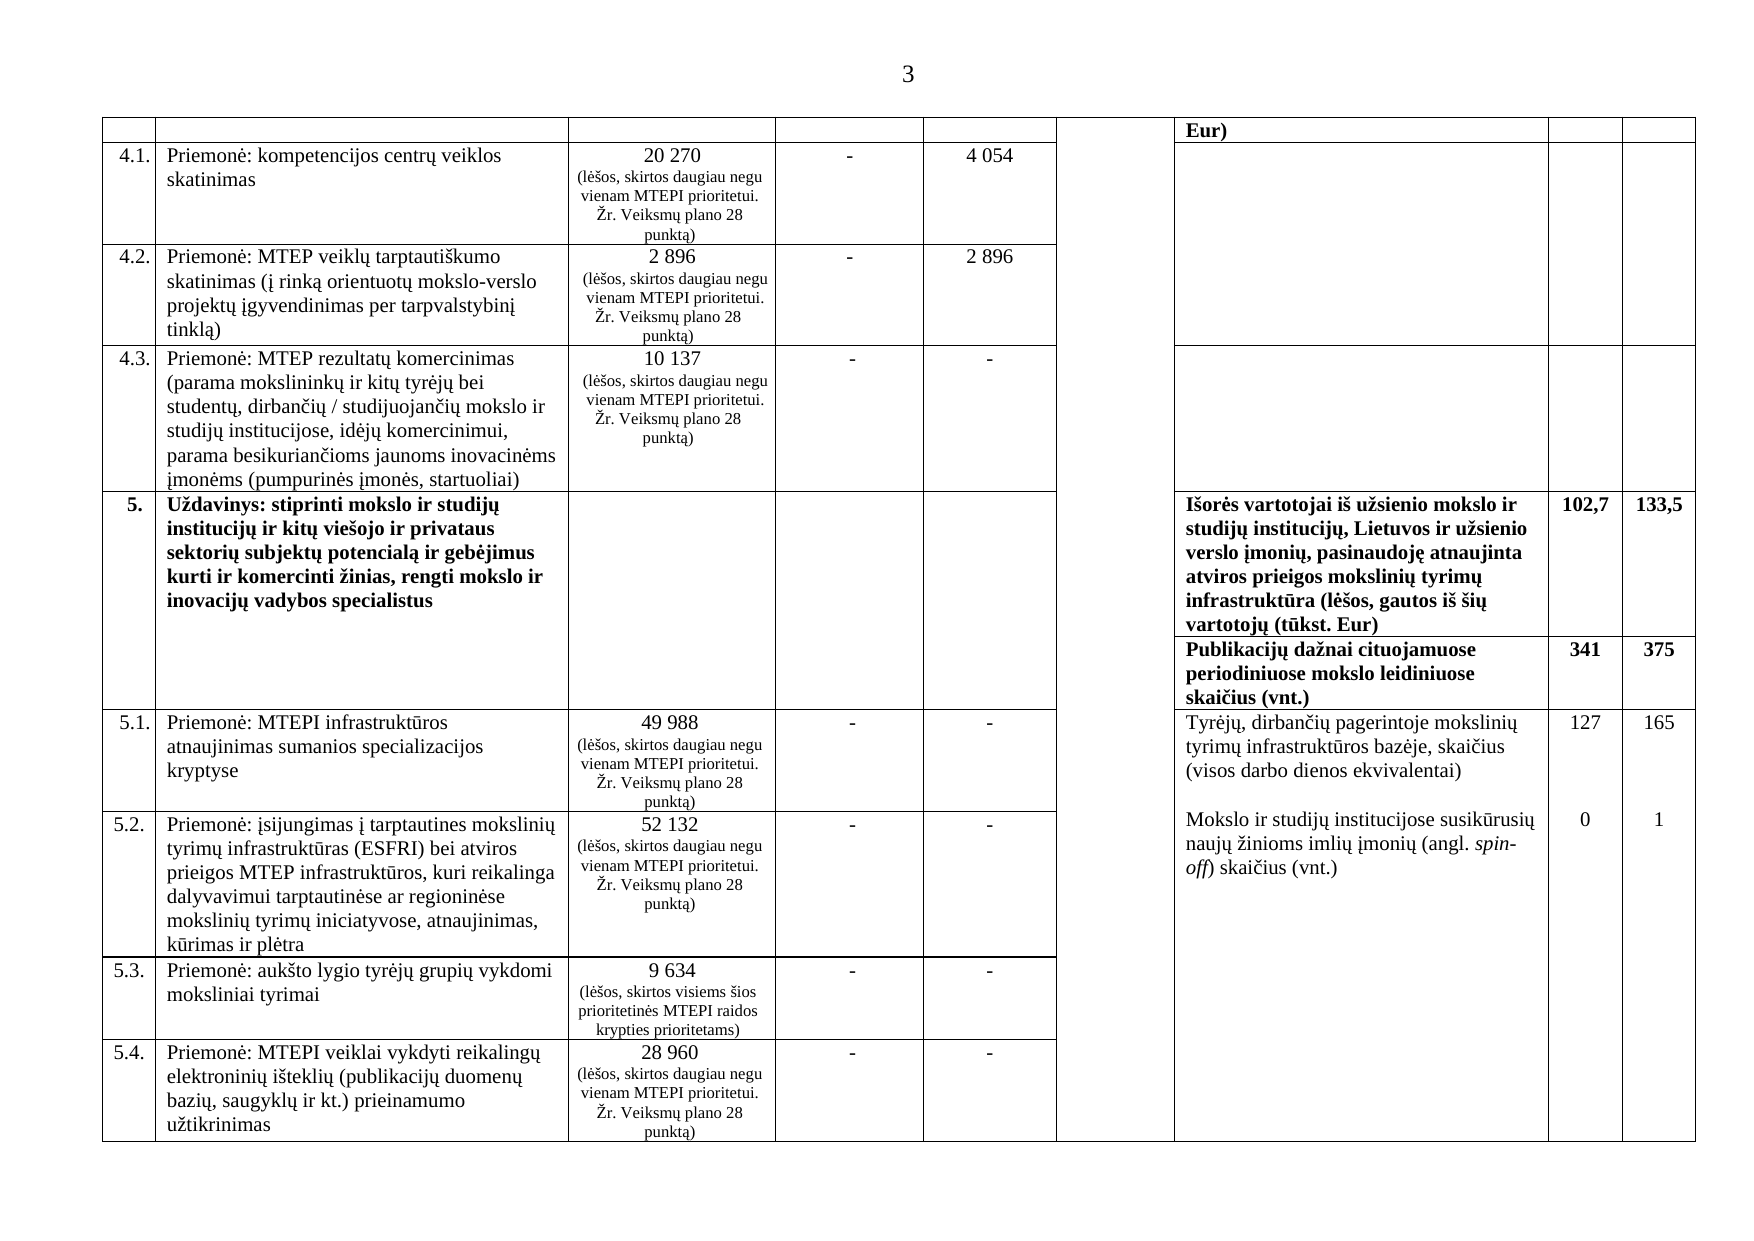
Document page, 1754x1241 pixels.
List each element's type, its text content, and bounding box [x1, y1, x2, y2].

table_cell [156, 118, 568, 142]
table_cell 52 132 (lėšos, skirtos daugiau negu vienam MTEPI prioritetui. Žr. Veiksmų plano 28 punktą) [569, 812, 775, 956]
table_cell - [776, 346, 923, 491]
table_cell 5.3. [103, 958, 155, 1039]
table_cell 2 896 (lėšos, skirtos daugiau negu vienam MTEPI prioritetui. Žr. Veiksmų plano 28 punktą) [569, 245, 775, 345]
table_cell Eur) [1175, 118, 1548, 142]
table_cell Priemonė: MTEPI veiklai vykdyti reikalingų elektroninių išteklių (publikacijų duomenų bazių, saugyklų ir kt.) prieinamumo užtikrinimas [156, 1040, 568, 1141]
table_cell [1623, 346, 1695, 491]
table_cell 4 054 [924, 143, 1056, 243]
table_cell 127 0 [1549, 710, 1622, 1141]
table_cell Priemonė: MTEP veiklų tarptautiškumo skatinimas (į rinką orientuotų mokslo-verslo projektų įgyvendinimas per tarpvalstybinį tinklą) [156, 245, 568, 345]
table_cell [1057, 118, 1174, 1141]
table_cell Priemonė: aukšto lygio tyrėjų grupių vykdomi moksliniai tyrimai [156, 958, 568, 1039]
table_cell 28 960 (lėšos, skirtos daugiau negu vienam MTEPI prioritetui. Žr. Veiksmų plano 28 punktą) [569, 1040, 775, 1141]
table_cell Išorės vartotojai iš užsienio mokslo ir studijų institucijų, Lietuvos ir užsienio verslo įmonių, pasinaudoję atnaujinta atviros prieigos mokslinių tyrimų infrastruktūra (lėšos, gautos iš šių vartotojų (tūkst. Eur) [1175, 492, 1548, 636]
table_cell - [776, 245, 923, 345]
table_cell 5. [103, 492, 155, 709]
table_cell 133,5 [1623, 492, 1695, 636]
table_cell [569, 118, 775, 142]
table_cell - [924, 1040, 1056, 1141]
table_cell [1623, 118, 1695, 142]
table_cell [103, 118, 155, 142]
table_cell [569, 492, 775, 709]
table_cell - [776, 958, 923, 1039]
table_cell - [924, 812, 1056, 956]
table_cell [1175, 346, 1548, 491]
table_cell 5.1. [103, 710, 155, 811]
table_cell Priemonė: MTEPI infrastruktūros atnaujinimas sumanios specializacijos kryptyse [156, 710, 568, 811]
table_cell 5.4. [103, 1040, 155, 1141]
table_cell [1549, 346, 1622, 491]
table_cell - [924, 710, 1056, 811]
table_cell 375 [1623, 637, 1695, 709]
table_cell 4.1. [103, 143, 155, 243]
table_cell 165 1 [1623, 710, 1695, 1141]
table_cell 49 988 (lėšos, skirtos daugiau negu vienam MTEPI prioritetui. Žr. Veiksmų plano 28 punktą) [569, 710, 775, 811]
table_cell - [776, 1040, 923, 1141]
table_cell [776, 118, 923, 142]
table_cell - [924, 958, 1056, 1039]
table_cell 102,7 [1549, 492, 1622, 636]
table_cell Priemonė: MTEP rezultatų komercinimas (parama mokslininkų ir kitų tyrėjų bei studentų, dirbančių / studijuojančių mokslo ir studijų institucijose, idėjų komercinimui, parama besikuriančioms jaunoms inovacinėms įmonėms (pumpurinės įmonės, startuoliai) [156, 346, 568, 491]
table_cell 10 137 (lėšos, skirtos daugiau negu vienam MTEPI prioritetui. Žr. Veiksmų plano 28 punktą) [569, 346, 775, 491]
table_cell [1175, 143, 1548, 345]
table_cell Priemonė: kompetencijos centrų veiklos skatinimas [156, 143, 568, 243]
table_cell - [776, 812, 923, 956]
table_cell 2 896 [924, 245, 1056, 345]
table_cell 5.2. [103, 812, 155, 956]
table_cell Uždavinys: stiprinti mokslo ir studijų institucijų ir kitų viešojo ir privataus sektorių subjektų potencialą ir gebėjimus kurti ir komercinti žinias, rengti mokslo ir inovacijų vadybos specialistus [156, 492, 568, 709]
table_cell - [776, 143, 923, 243]
table_cell [924, 118, 1056, 142]
table_cell 4.3. [103, 346, 155, 491]
table_cell [924, 492, 1056, 709]
table_cell [1549, 118, 1622, 142]
table_cell 20 270 (lėšos, skirtos daugiau negu vienam MTEPI prioritetui. Žr. Veiksmų plano 28 punktą) [569, 143, 775, 243]
table_cell [1549, 143, 1622, 345]
table_cell Tyrėjų, dirbančių pagerintoje mokslinių tyrimų infrastruktūros bazėje, skaičius (visos darbo dienos ekvivalentai) Mokslo ir studijų institucijose susikūrusių naujų žinioms imlių įmonių (angl. spin-off) skaičius (vnt.) [1175, 710, 1548, 1141]
table_cell [776, 492, 923, 709]
table_cell Publikacijų dažnai cituojamuose periodiniuose mokslo leidiniuose skaičius (vnt.) [1175, 637, 1548, 709]
table_cell - [924, 346, 1056, 491]
table_cell 9 634 (lėšos, skirtos visiems šios prioritetinės MTEPI raidos krypties prioritetams) [569, 958, 775, 1039]
table_cell 4.2. [103, 245, 155, 345]
table_cell 341 [1549, 637, 1622, 709]
table_cell - [776, 710, 923, 811]
table_cell [1623, 143, 1695, 345]
table_cell Priemonė: įsijungimas į tarptautines mokslinių tyrimų infrastruktūras (ESFRI) bei atviros prieigos MTEP infrastruktūros, kuri reikalinga dalyvavimui tarptautinėse ar regioninėse mokslinių tyrimų iniciatyvose, atnaujinimas, kūrimas ir plėtra [156, 812, 568, 956]
